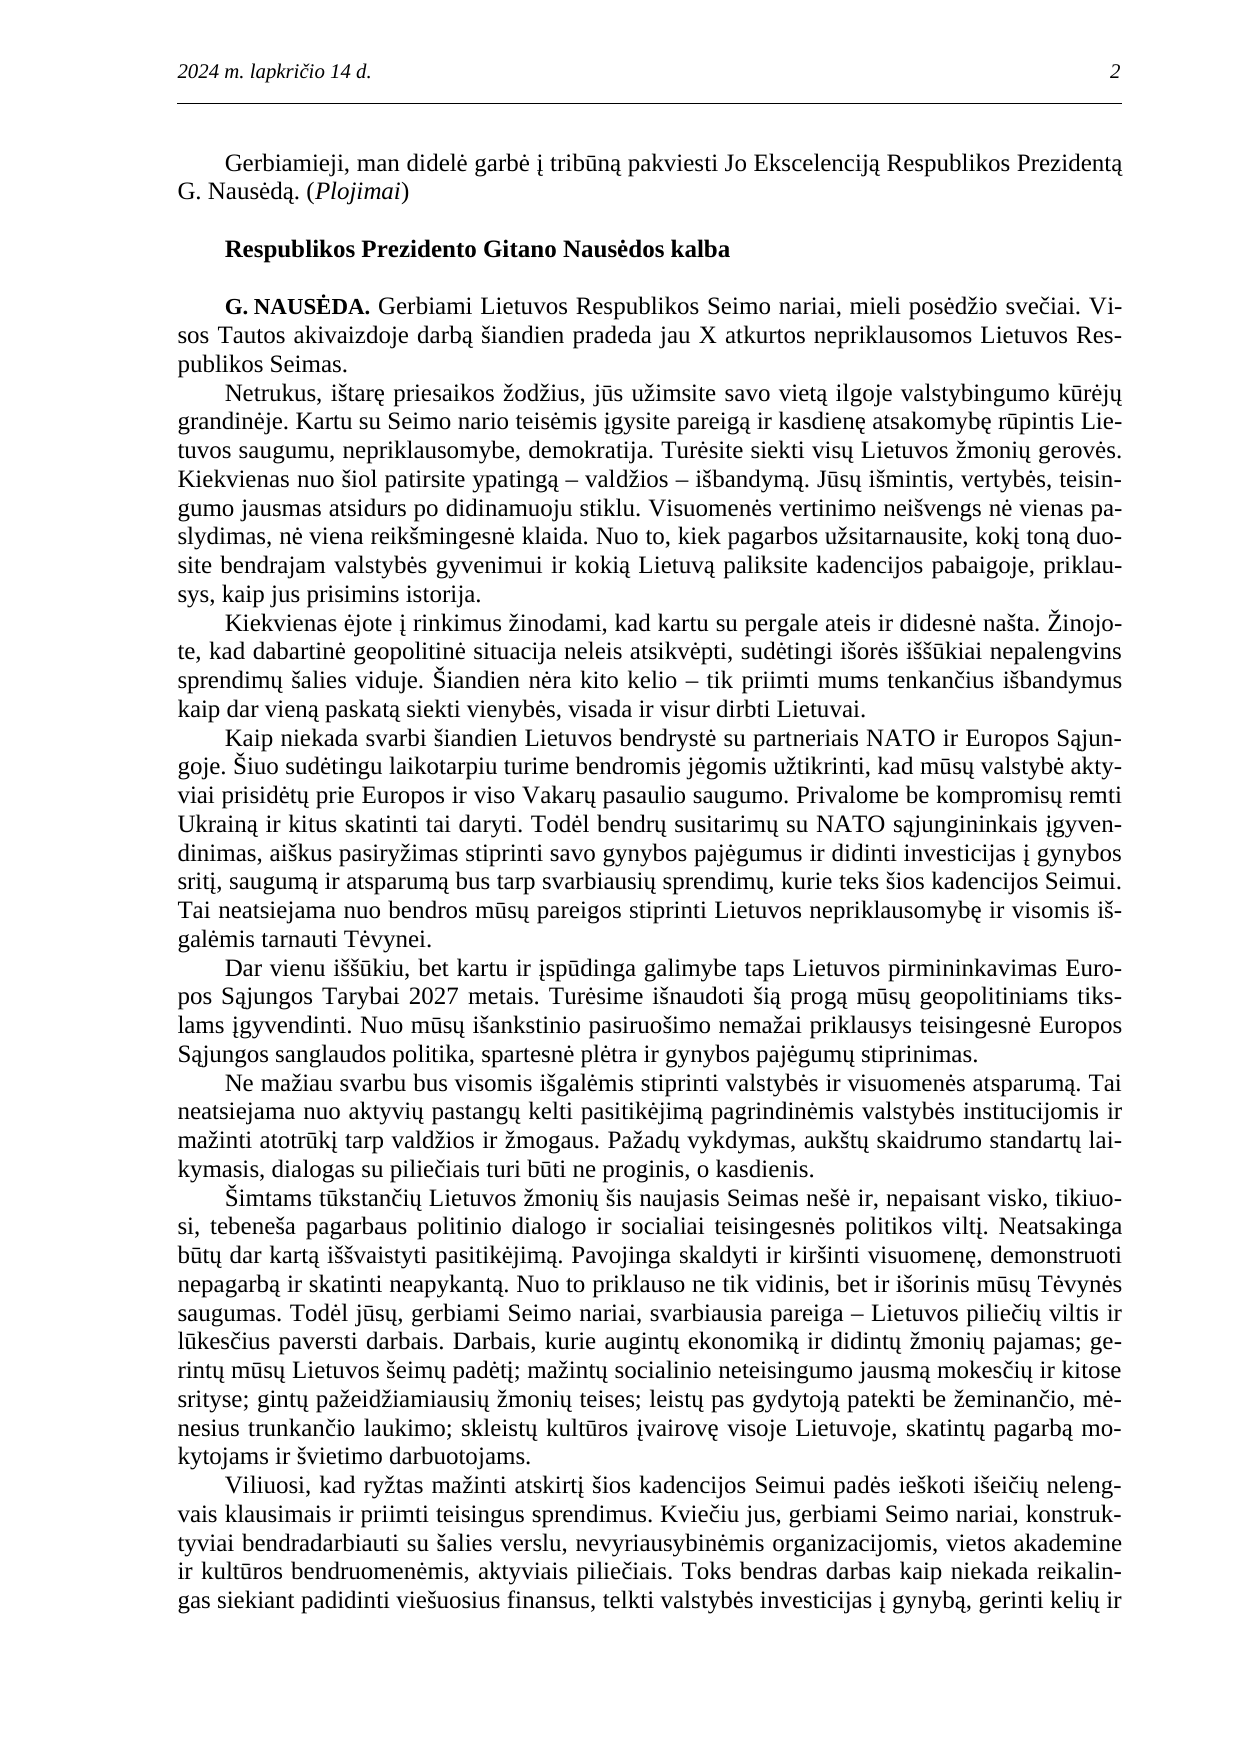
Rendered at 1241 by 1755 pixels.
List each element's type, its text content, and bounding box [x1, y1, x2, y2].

text Dar vie­nu iš­šū­kiu, bet kar­tu ir įspū­din­ga ga­li­my­be taps Lie­tu­vos pir­mi­nin­ka­vi­mas Eu­ro­pos Są­jun­gos Ta­ry­bai 2027 me­tais. Tu­rė­si­me iš­nau­do­ti šią pro­gą mū­sų ge­o­po­li­ti­niams tiks­lams įgy­ven­din­ti. Nuo mū­sų iš­anks­ti­nio pa­si­ruo­ši­mo ne­ma­žai pri­klau­sys tei­sin­ges­nė Eu­ro­pos Są­jun­gos san­glau­dos po­li­ti­ka, spar­tes­nė plėt­ra ir gy­ny­bos pa­jė­gu­mų stip­ri­ni­mas. [177, 953, 1122, 1068]
text Kiek­vie­nas ėjo­te į rin­ki­mus ži­no­da­mi, kad kar­tu su per­ga­le at­eis ir di­des­nė naš­ta. Ži­no­jo­te, kad da­bar­ti­nė ge­o­po­li­ti­nė si­tu­a­ci­ja ne­leis at­si­kvėp­ti, su­dė­tin­gi iš­orės iš­šū­kiai ne­pa­leng­vins spren­di­mų ša­lies vi­du­je. Šian­dien nė­ra ki­to ke­lio – tik pri­im­ti mums ten­kan­čius iš­ban­dy­mus kaip dar vie­ną pa­ska­tą siek­ti vie­ny­bės, vi­sa­da ir vi­sur dirb­ti Lie­tu­vai. [177, 608, 1122, 723]
text G. NAUSĖDA. Ger­bia­mi Lie­tu­vos Res­pub­li­kos Sei­mo na­riai, mie­li po­sė­džio sve­čiai. Vi­sos Tau­tos aki­vaiz­do­je dar­bą šian­dien pra­de­da jau X at­kur­tos ne­pri­klau­so­mos Lie­tu­vos Res­pub­li­kos Sei­mas. [177, 291, 1122, 378]
text Res­pub­li­kos Pre­zi­den­to Gi­ta­no Nau­sė­dos kal­ba [177, 234, 1122, 263]
text Ger­bia­mie­ji, man di­de­lė gar­bė į tri­bū­ną pa­kvies­ti Jo Eks­ce­len­ci­ją Res­pub­li­kos Pre­zi­den­tą G. Nau­sė­dą. (Plo­ji­mai) [177, 148, 1122, 205]
text Kaip nie­ka­da svar­bi šian­dien Lie­tu­vos ben­drys­tė su part­ne­riais NATO ir Eu­ro­pos Są­jun­go­je. Šiuo su­dė­tin­gu lai­ko­tar­piu tu­ri­me ben­dro­mis jė­go­mis už­tik­rin­ti, kad mū­sų vals­ty­bė ak­ty­viai pri­si­dė­tų prie Eu­ro­pos ir vi­so Va­ka­rų pa­sau­lio sau­gu­mo. Pri­va­lo­me be kom­pro­mi­sų rem­ti Uk­rai­ną ir ki­tus ska­tin­ti tai da­ry­ti. To­dėl ben­drų su­si­ta­ri­mų su NATO są­jun­gi­nin­kais įgy­ven­di­ni­mas, aiš­kus pa­si­ry­ži­mas stip­rin­ti sa­vo gy­ny­bos pa­jė­gu­mus ir di­din­ti in­ves­ti­ci­jas į gy­ny­bos sri­tį, sau­gu­mą ir at­spa­ru­mą bus tarp svar­biau­sių spren­di­mų, ku­rie teks šios ka­den­ci­jos Sei­mui. Tai ne­at­sie­ja­ma nuo ben­dros mū­sų pa­rei­gos stip­rin­ti Lie­tu­vos ne­pri­klau­so­my­bę ir vi­so­mis iš­ga­lė­mis tar­nau­ti Tė­vy­nei. [177, 723, 1122, 953]
text Ne ma­žiau svar­bu bus vi­so­mis iš­ga­lė­mis stip­rin­ti vals­ty­bės ir vi­suo­me­nės at­spa­ru­mą. Tai ne­at­sie­ja­ma nuo ak­ty­vių pa­stan­gų kel­ti pa­si­ti­kė­ji­mą pa­grin­di­nė­mis vals­ty­bės ins­ti­tu­ci­jo­mis ir ma­žin­ti ato­trū­kį tarp val­džios ir žmo­gaus. Pa­ža­dų vyk­dy­mas, aukš­tų skaid­ru­mo stan­dar­tų lai­ky­ma­sis, dia­lo­gas su pi­lie­čiais tu­ri bū­ti ne pro­gi­nis, o kas­die­nis. [177, 1068, 1122, 1183]
text Ne­tru­kus, iš­ta­rę prie­sai­kos žo­džius, jūs už­im­si­te sa­vo vie­tą il­go­je vals­ty­bin­gu­mo kū­rė­jų gran­di­nė­je. Kar­tu su Sei­mo na­rio tei­sė­mis įgy­si­te pa­rei­gą ir kas­die­nę at­sa­ko­my­bę rū­pin­tis Lie­tu­vos sau­gu­mu, ne­pri­klau­so­my­be, de­mo­kra­tija. Tu­rė­si­te siek­ti vi­sų Lie­tu­vos žmo­nių ge­ro­vės. Kiek­vie­nas nuo šiol pa­tir­si­te ypa­tin­gą – val­džios – iš­ban­dy­mą. Jū­sų iš­min­tis, ver­ty­bės, tei­sin­gu­mo jaus­mas at­si­durs po di­di­na­muo­ju stik­lu. Vi­suo­me­nės ver­ti­ni­mo ne­iš­vengs nė vie­nas pa­sly­di­mas, nė vie­na reikš­min­ges­nė klai­da. Nuo to, kiek pa­gar­bos už­si­tar­nau­si­te, ko­kį to­ną duo­si­te ben­dra­jam vals­ty­bės gy­ve­ni­mui ir ko­kią Lie­tu­vą pa­lik­si­te ka­den­ci­jos pa­bai­go­je, pri­klau­sys, kaip jus pri­si­mins is­to­ri­ja. [177, 378, 1122, 608]
text Vi­liuo­si, kad ryž­tas ma­žin­ti at­skir­tį šios ka­den­ci­jos Sei­mui pa­dės ieš­ko­ti iš­ei­čių ne­leng­vais klau­si­mais ir pri­im­ti tei­sin­gus spren­di­mus. Kvie­čiu jus, ger­bia­mi Sei­mo na­riai, kon­struk­ty­viai ben­dra­dar­biau­ti su ša­lies ver­slu, ne­vy­riau­sy­bi­nė­mis or­ga­ni­za­ci­jo­mis, vie­tos aka­de­mi­ne ir kul­tū­ros ben­druo­me­nė­mis, ak­ty­viais pi­lie­čiais. Toks ben­dras dar­bas kaip nie­ka­da rei­ka­lin­gas sie­kiant pa­di­din­ti vie­šuo­sius fi­nan­sus, telk­ti vals­ty­bės in­ves­ti­ci­jas į gy­ny­bą, ge­rin­ti ke­lių ir [177, 1470, 1122, 1614]
text Šim­tams tūks­tan­čių Lie­tu­vos žmo­nių šis nau­ja­sis Sei­mas ne­šė ir, ne­pai­sant vis­ko, ti­kiuo­si, te­be­ne­ša pa­gar­baus po­li­ti­nio dia­lo­go ir so­cia­liai tei­sin­ges­nės po­li­ti­kos vil­tį. Ne­at­sa­kin­ga bū­tų dar kar­tą iš­švais­ty­ti pa­si­ti­kė­ji­mą. Pa­vo­jin­ga skal­dy­ti ir kir­šin­ti vi­suo­me­nę, de­monst­ruo­ti ne­pa­gar­bą ir ska­tin­ti ne­apy­kan­tą. Nuo to pri­klau­so ne tik vi­di­nis, bet ir iš­ori­nis mū­sų Tė­vy­nės sau­gu­mas. To­dėl jū­sų, ger­bia­mi Sei­mo na­riai, svar­biau­sia pa­rei­ga – Lie­tu­vos pi­lie­čių vil­tis ir lū­kes­čius pa­vers­ti dar­bais. Dar­bais, ku­rie au­gin­tų eko­no­mi­ką ir di­din­tų žmo­nių pa­ja­mas; ge­rin­tų mū­sų Lie­tu­vos šei­mų pa­dė­tį; ma­žin­tų so­cia­li­nio ne­tei­sin­gu­mo jaus­mą mo­kes­čių ir ki­to­se sri­ty­se; gin­tų pa­žei­džia­miau­sių žmo­nių tei­ses; leis­tų pas gy­dy­to­ją pa­tek­ti be že­mi­nan­čio, mė­ne­sius trun­kan­čio lau­ki­mo; skleis­tų kul­tū­ros įvai­ro­vę vi­so­je Lie­tu­vo­je, ska­tin­tų pa­gar­bą mo­ky­to­jams ir švie­ti­mo dar­buo­to­jams. [177, 1183, 1122, 1470]
